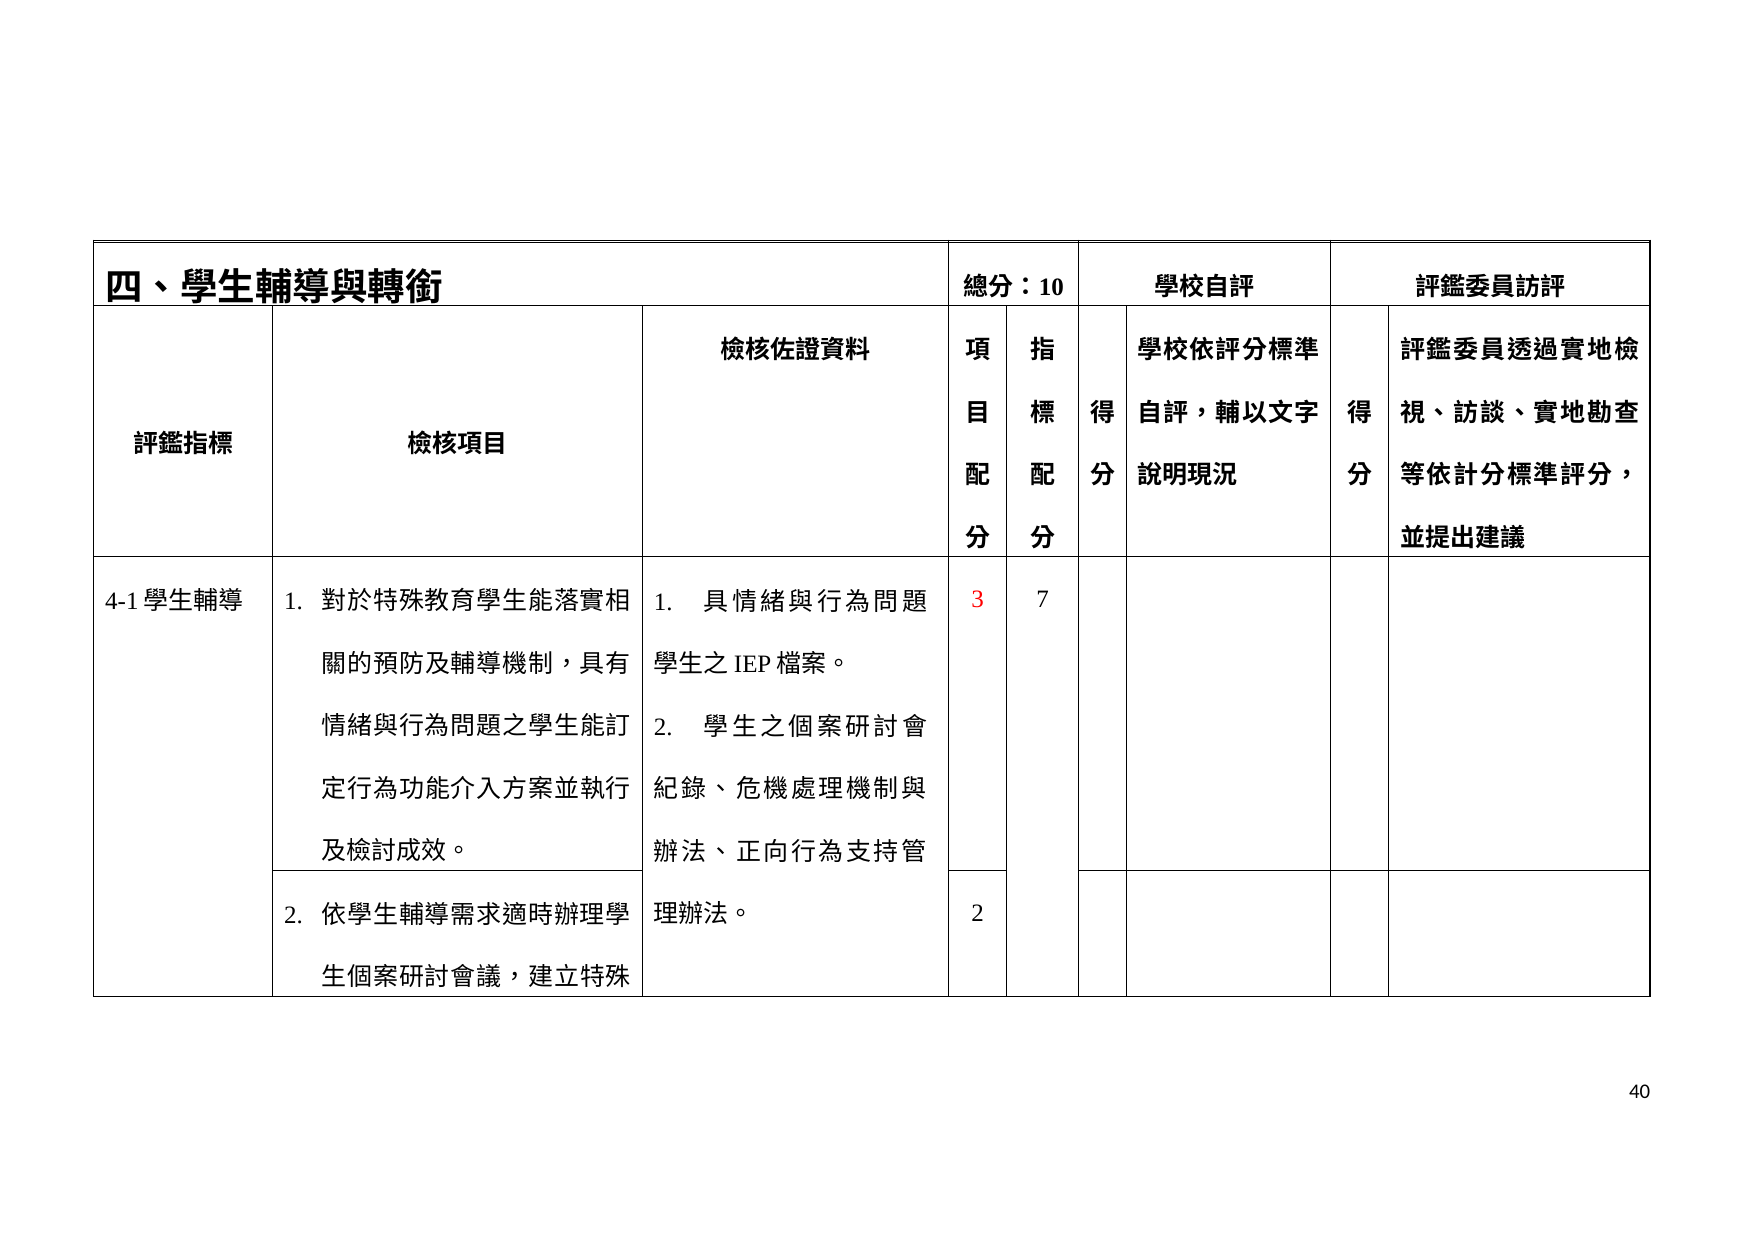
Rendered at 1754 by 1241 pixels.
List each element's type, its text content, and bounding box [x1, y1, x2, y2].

table_cell 3 [949, 557, 1006, 870]
table_cell 檢核項目 [273, 306, 642, 556]
table_header 四、學生輔導與轉銜 [94, 243, 948, 305]
table_cell 學校依評分標準自評，輔以文字說明現況 [1127, 306, 1330, 556]
table_cell 2 [949, 871, 1006, 996]
table_cell [1331, 557, 1388, 870]
table_header 學校自評 [1079, 243, 1330, 305]
table_cell [1389, 871, 1649, 996]
table_cell 得分 [1079, 306, 1126, 556]
table_cell 4-1學生輔導 [94, 557, 272, 996]
table_cell 指 標 配 分 [1007, 306, 1078, 556]
table_cell [1079, 871, 1126, 996]
table_cell [1331, 871, 1388, 996]
table_cell 對於特殊教育學生能落實相關的預防及輔導機制，具有情緒與行為問題之學生能訂定行為功能介入方案並執行及檢討成效。 [273, 557, 642, 870]
table_cell 得分 [1331, 306, 1388, 556]
table_cell 評鑑指標 [94, 306, 272, 556]
table_cell 7 [1007, 557, 1078, 996]
table_header 評鑑委員訪評 [1331, 243, 1649, 305]
table_header 總分：10 [949, 243, 1078, 305]
table_cell [1389, 557, 1649, 870]
table_cell 具情緒與行為問題學生之IEP檔案。 學生之個案研討會紀錄、危機處理機制與辦法、正向行為支持管理辦法。 [643, 557, 948, 996]
table_cell 項目配分 [949, 306, 1006, 556]
table_cell 依學生輔導需求適時辦理學生個案研討會議，建立特殊 [273, 871, 642, 996]
table_cell 評鑑委員透過實地檢視、訪談、實地勘查等依計分標準評分，並提出建議 [1389, 306, 1649, 556]
table_cell 檢核佐證資料 [643, 306, 948, 556]
table_cell [1127, 557, 1330, 870]
table_cell [1079, 557, 1126, 870]
table_cell [1127, 871, 1330, 996]
